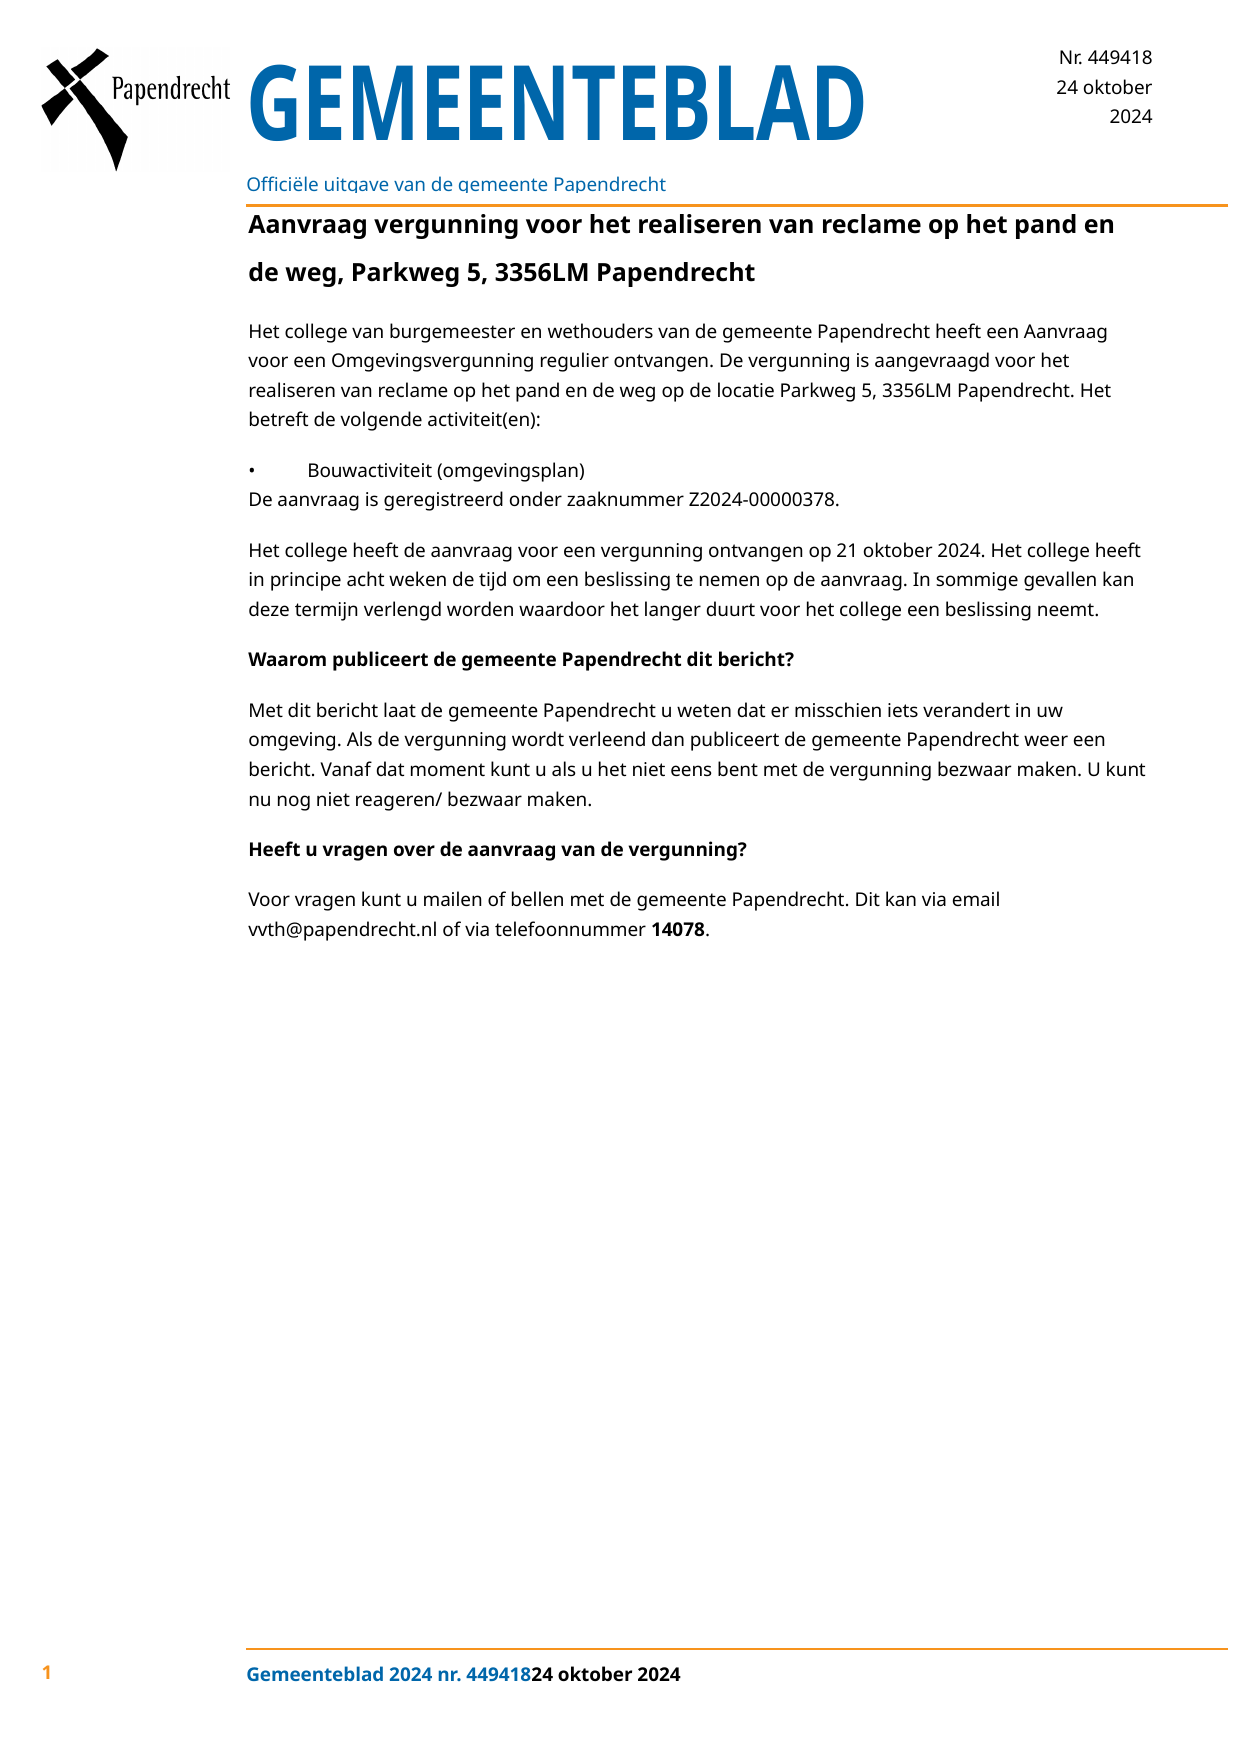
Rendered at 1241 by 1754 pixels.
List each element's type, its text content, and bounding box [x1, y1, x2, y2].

text Waarom publiceert de gemeente Papendrecht dit bericht? [248, 647, 1152, 672]
text Heeft u vragen over de aanvraag van de vergunning? [248, 836, 1152, 862]
picture [41, 47, 231, 172]
text Voor vragen kunt u mailen of bellen met de gemeente Papendrecht. Dit kan via email vvth@papendrecht.nl of via telefoonnummer 14078. [248, 887, 1152, 942]
text Aanvraag vergunning voor het realiseren van reclame op het pand en de weg, Parkweg 5, 3356LM Papendrecht [248, 207, 1152, 288]
text Met dit bericht laat de gemeente Papendrecht u weten dat er misschien iets verandert in uw omgeving. Als de vergunning wordt verleend dan publiceert de gemeente Papendrecht weer een bericht. Vanaf dat moment kunt u als u het niet eens bent met de vergunning bezwaar maken. U kunt nu nog niet reageren/ bezwaar maken. [248, 697, 1152, 812]
text De aanvraag is geregistreerd onder zaaknummer Z2024-00000378. [248, 487, 1152, 512]
text Het college van burgemeester en wethouders van de gemeente Papendrecht heeft een Aanvraag voor een Omgevingsvergunning regulier ontvangen. De vergunning is aangevraagd voor het realiseren van reclame op het pand en de weg op de locatie Parkweg 5, 3356LM Papendrecht. Het betreft de volgende activiteit(en): [248, 318, 1152, 432]
list Bouwactiviteit (omgevingsplan) [248, 457, 1152, 483]
text Het college heeft de aanvraag voor een vergunning ontvangen op 21 oktober 2024. Het college heeft in principe acht weken de tijd om een beslissing te nemen op de aanvraag. In sommige gevallen kan deze termijn verlengd worden waardoor het langer duurt voor het college een beslissing neemt. [248, 537, 1152, 622]
